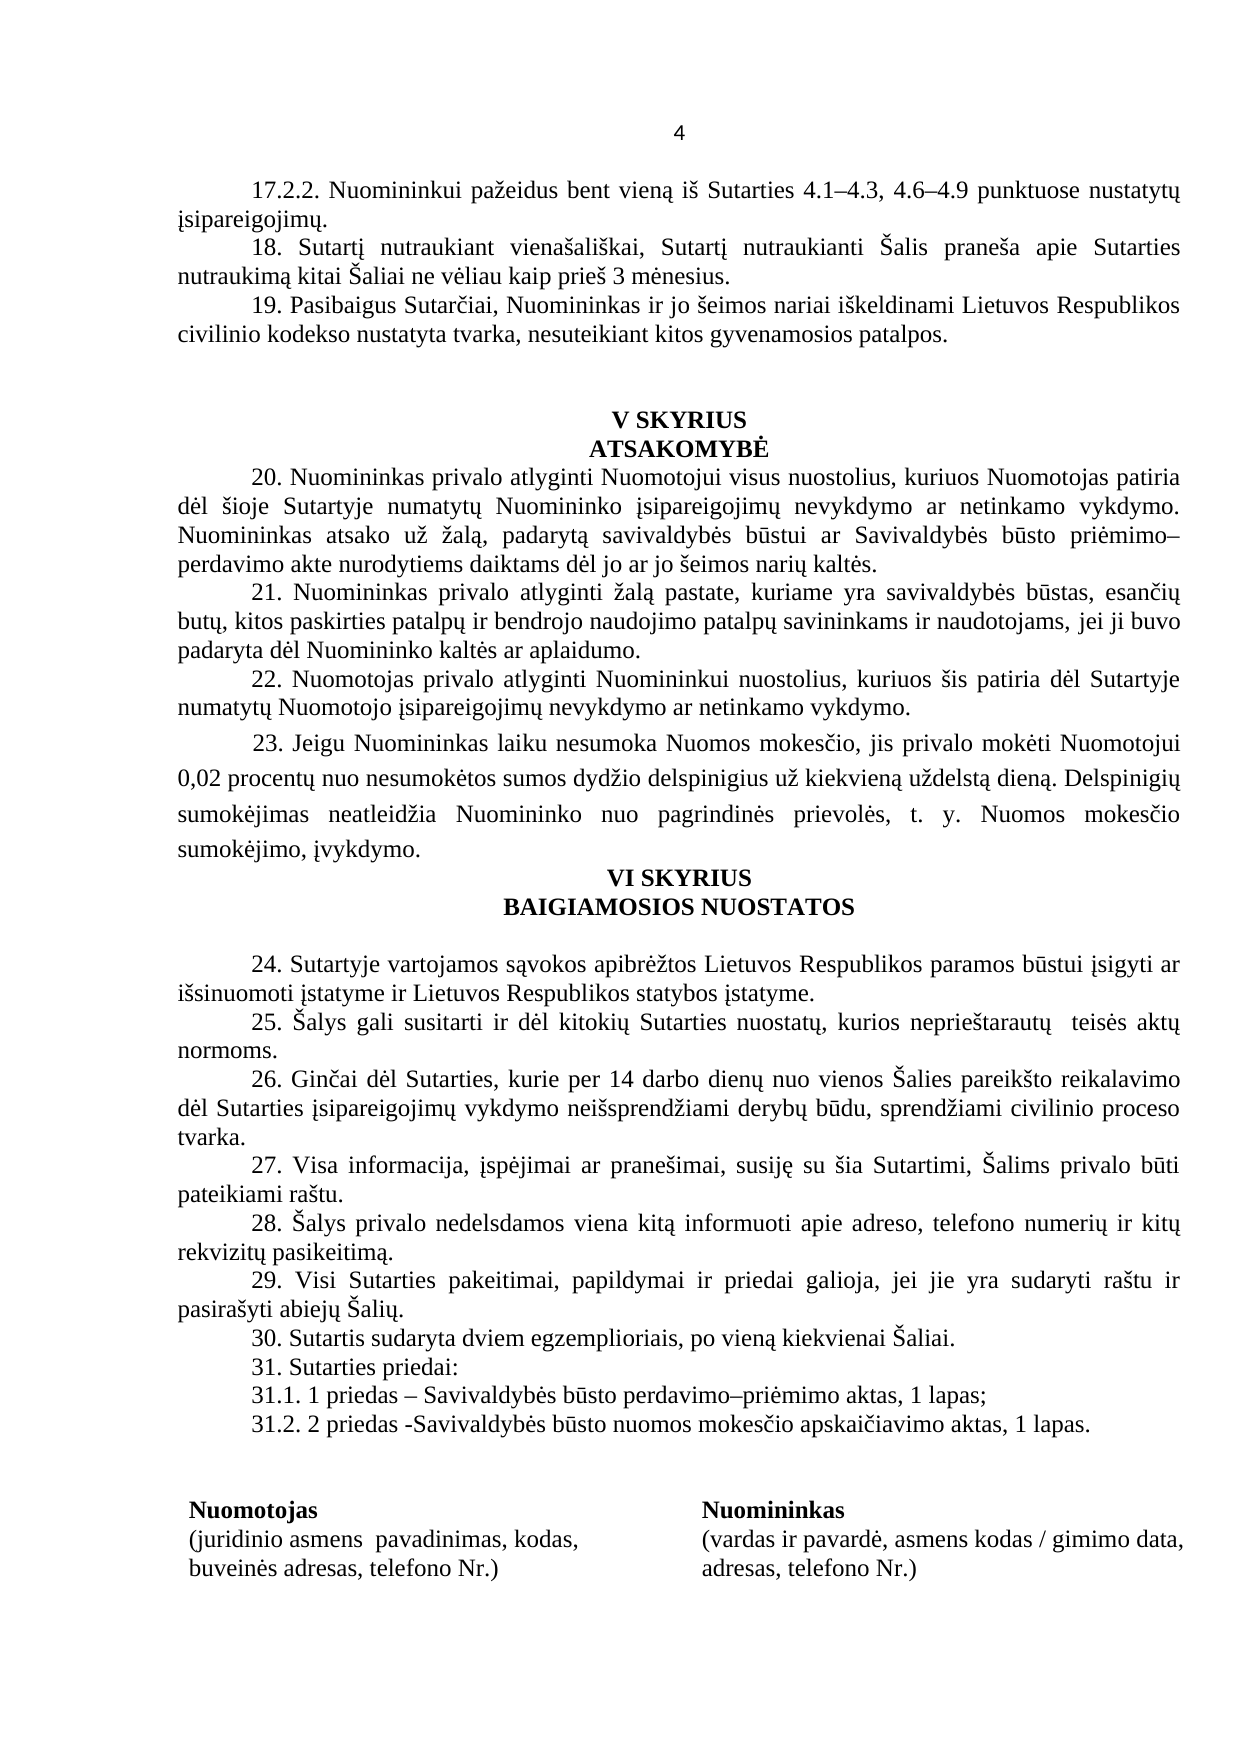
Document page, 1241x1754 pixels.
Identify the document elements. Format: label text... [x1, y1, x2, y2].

text 30. Sutartis sudaryta dviem egzemplioriais, po vieną kiekvienai Šaliai. [177, 1323, 1181, 1352]
text 22. Nuomotojas privalo atlyginti Nuomininkui nuostolius, kuriuos šis patiria dėl Sutartyje numatytų Nuomotojo įsipareigojimų nevykdymo ar netinkamo vykdymo. [177, 664, 1181, 721]
text 21. Nuomininkas privalo atlyginti žalą pastate, kuriame yra savivaldybės būstas, esančių butų, kitos paskirties patalpų ir bendrojo naudojimo patalpų savininkams ir naudotojams, jei ji buvo padaryta dėl Nuomininko kaltės ar aplaidumo. [177, 577, 1181, 664]
table_header Nuomininkas (vardas ir pavardė, asmens kodas / gimimo data, adresas, telefono Nr.) [690, 1495, 1204, 1582]
text 18. Sutartį nutraukiant vienašališkai, Sutartį nutraukianti Šalis praneša apie Sutarties nutraukimą kitai Šaliai ne vėliau kaip prieš 3 mėnesius. [177, 232, 1181, 290]
text 28. Šalys privalo nedelsdamos viena kitą informuoti apie adreso, telefono numerių ir kitų rekvizitų pasikeitimą. [177, 1208, 1181, 1265]
text 26. Ginčai dėl Sutarties, kurie per 14 darbo dienų nuo vienos Šalies pareikšto reikalavimo dėl Sutarties įsipareigojimų vykdymo neišsprendžiami derybų būdu, sprendžiami civilinio proceso tvarka. [177, 1064, 1181, 1150]
text 20. Nuomininkas privalo atlyginti Nuomotojui visus nuostolius, kuriuos Nuomotojas patiria dėl šioje Sutartyje numatytų Nuomininko įsipareigojimų nevykdymo ar netinkamo vykdymo. Nuomininkas atsako už žalą, padarytą savivaldybės būstui ar Savivaldybės būsto priėmimo–perdavimo akte nurodytiems daiktams dėl jo ar jo šeimos narių kaltės. [177, 462, 1181, 577]
text 29. Visi Sutarties pakeitimai, papildymai ir priedai galioja, jei jie yra sudaryti raštu ir pasirašyti abiejų Šalių. [177, 1265, 1181, 1323]
text 23. Jeigu Nuomininkas laiku nesumoka Nuomos mokesčio, jis privalo mokėti Nuomotojui 0,02 procentų nuo nesumokėtos sumos dydžio delspinigius už kiekvieną uždelstą dieną. Delspinigių sumokėjimas neatleidžia Nuomininko nuo pagrindinės prievolės, t. y. Nuomos mokesčio sumokėjimo, įvykdymo. [177, 721, 1181, 863]
text 31. Sutarties priedai: [177, 1352, 1181, 1380]
text 17.2.2. Nuomininkui pažeidus bent vieną iš Sutarties 4.1–4.3, 4.6–4.9 punktuose nustatytų įsipareigojimų. [177, 175, 1181, 232]
text 31.1. 1 priedas – Savivaldybės būsto perdavimo–priėmimo aktas, 1 lapas; [177, 1380, 1181, 1409]
text ATSAKOMYBĖ [177, 434, 1181, 462]
text 31.2. 2 priedas -Savivaldybės būsto nuomos mokesčio apskaičiavimo aktas, 1 lapas. [177, 1409, 1181, 1438]
text BAIGIAMOSIOS NUOSTATOS [177, 892, 1181, 920]
text V SKYRIUS [177, 405, 1181, 434]
text 27. Visa informacija, įspėjimai ar pranešimai, susiję su šia Sutartimi, Šalims privalo būti pateikiami raštu. [177, 1150, 1181, 1208]
text 24. Sutartyje vartojamos sąvokos apibrėžtos Lietuvos Respublikos paramos būstui įsigyti ar išsinuomoti įstatyme ir Lietuvos Respublikos statybos įstatyme. [177, 949, 1181, 1007]
text 19. Pasibaigus Sutarčiai, Nuomininkas ir jo šeimos nariai iškeldinami Lietuvos Respublikos civilinio kodekso nustatyta tvarka, nesuteikiant kitos gyvenamosios patalpos. [177, 290, 1181, 347]
text 25. Šalys gali susitarti ir dėl kitokių Sutarties nuostatų, kurios neprieštarautų teisės aktų normoms. [177, 1007, 1181, 1064]
table_header Nuomotojas (juridinio asmens pavadinimas, kodas, buveinės adresas, telefono Nr.) [177, 1495, 690, 1582]
text VI SKYRIUS [177, 863, 1181, 892]
